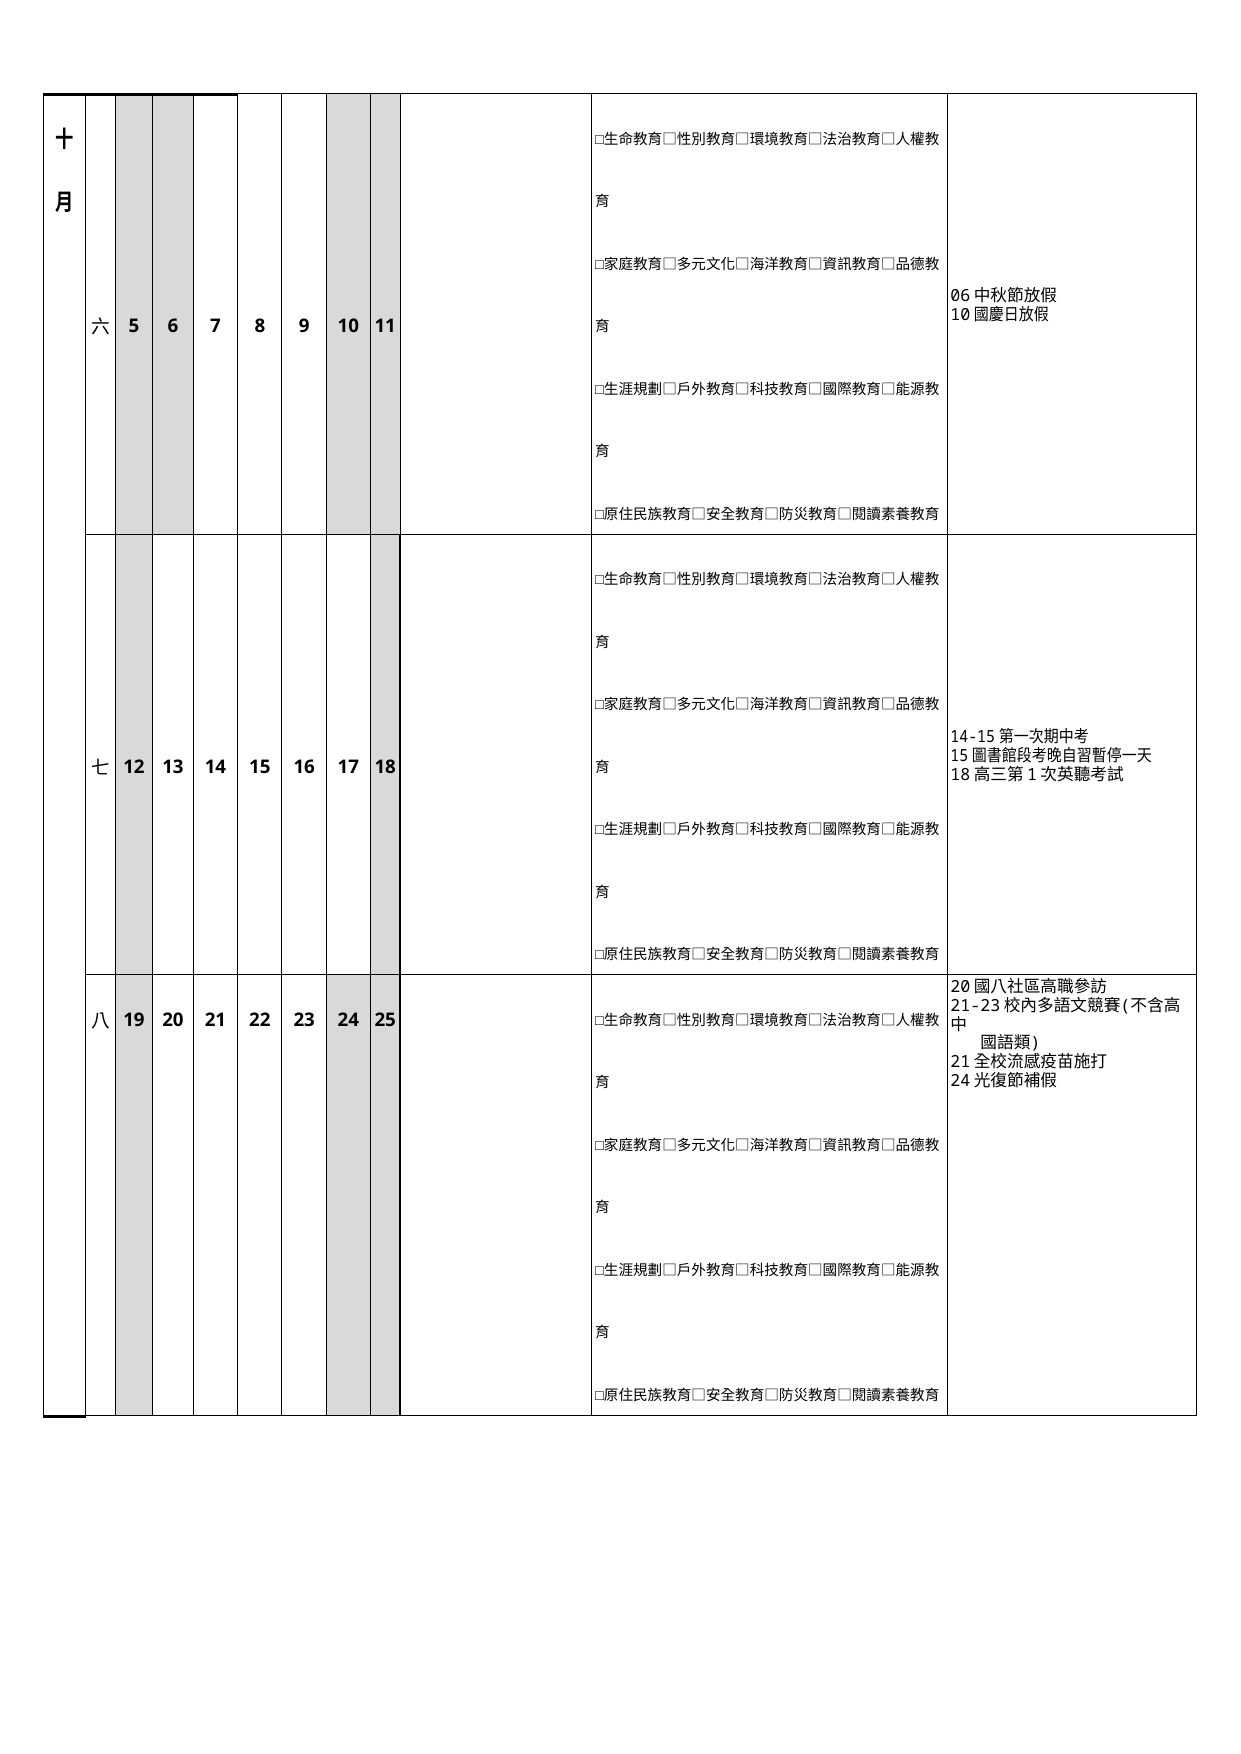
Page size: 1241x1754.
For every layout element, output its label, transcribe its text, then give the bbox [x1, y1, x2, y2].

table_cell □生命教育□性別教育□環境教育□法治教育□人權教育 □家庭教育□多元文化□海洋教育□資訊教育□品德教育 □生涯規劃□戶外教育□科技教育□國際教育□能源教育 □原住民族教育□安全教育□防災教育□閱讀素養教育 [592, 94, 947, 534]
table_cell 06中秋節放假 10國慶日放假 [948, 94, 1196, 534]
table_cell 7 [194, 96, 237, 534]
table_cell 19 [116, 975, 152, 1415]
table_cell [401, 975, 591, 1415]
table_cell 16 [282, 535, 326, 974]
table_cell [401, 94, 591, 534]
table_cell 8 [238, 94, 281, 534]
table_cell 17 [327, 535, 370, 974]
table_cell 6 [153, 96, 193, 534]
table_cell 24 [327, 975, 370, 1415]
table_cell 七 [86, 535, 115, 974]
table_cell 18 [371, 535, 399, 974]
table_cell [401, 535, 591, 974]
table_cell 20 [153, 975, 193, 1415]
table_cell □生命教育□性別教育□環境教育□法治教育□人權教育 □家庭教育□多元文化□海洋教育□資訊教育□品德教育 □生涯規劃□戶外教育□科技教育□國際教育□能源教育 □原住民族教育□安全教育□防災教育□閱讀素養教育 [592, 975, 947, 1415]
table_cell 9 [282, 94, 326, 534]
table_cell 10 [327, 94, 370, 534]
table_cell 20國八社區高職參訪 21-23校內多語文競賽(不含高中 國語類) 21全校流感疫苗施打 24光復節補假 [948, 975, 1196, 1415]
table_cell 八 [86, 975, 115, 1415]
table_cell 六 [86, 96, 115, 534]
table_cell 13 [153, 535, 193, 974]
table_cell 十 月 [44, 96, 85, 1415]
table_cell 14 [194, 535, 237, 974]
table_cell 11 [371, 94, 400, 534]
table_cell 14-15第一次期中考 15圖書館段考晚自習暫停一天 18高三第1次英聽考試 [948, 535, 1196, 974]
table_cell 21 [194, 975, 237, 1415]
table_cell 5 [116, 96, 152, 534]
table_cell □生命教育□性別教育□環境教育□法治教育□人權教育 □家庭教育□多元文化□海洋教育□資訊教育□品德教育 □生涯規劃□戶外教育□科技教育□國際教育□能源教育 □原住民族教育□安全教育□防災教育□閱讀素養教育 [592, 535, 947, 974]
table_cell 22 [238, 975, 281, 1415]
table_cell 12 [116, 535, 152, 974]
table_cell 15 [238, 535, 281, 974]
table_cell 23 [282, 975, 326, 1415]
table_cell 25 [371, 975, 399, 1415]
